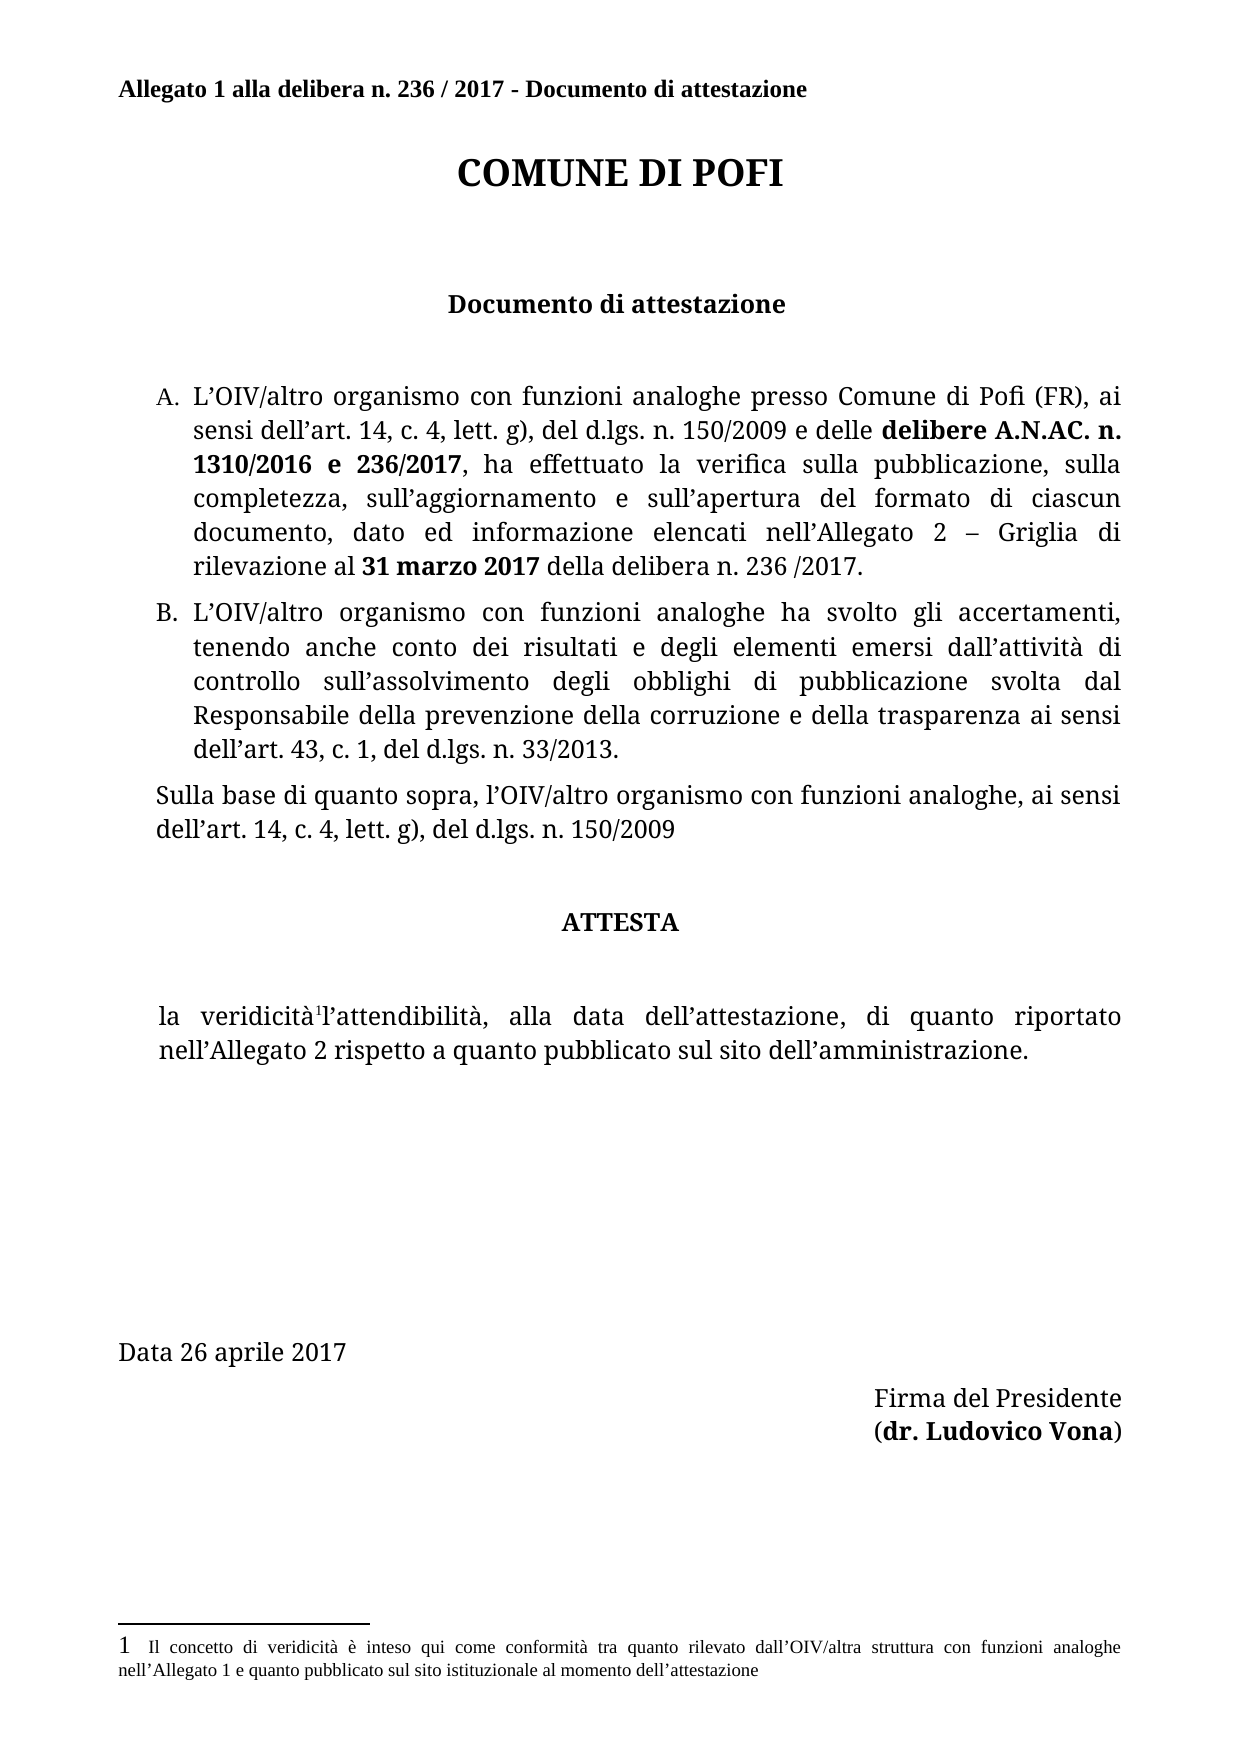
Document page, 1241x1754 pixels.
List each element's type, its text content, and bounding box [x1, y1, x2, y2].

text Data 26 aprile 2017 [118, 1334, 1122, 1368]
list L’OIV/altro organismo con funzioni analoghe presso Comune di Pofi (FR), ai sensi dell’art. 14, c. 4, lett. g), del d.lgs. n. 150/2009 e delle delibere A.N.AC. n. 1310/2016 e 236/2017, ha effettuato la verifica sulla pubblicazione, sulla completezza, sull’aggiornamento e sull’apertura del formato di ciascun documento, dato ed informazione elencati nell’Allegato 2 – Griglia di rilevazione al 31 marzo 2017 della delibera n. 236 /2017. [156, 378, 1122, 583]
text Documento di attestazione [118, 287, 1122, 320]
text ATTESTA [118, 905, 1122, 939]
list Sulla base di quanto sopra, l’OIV/altro organismo con funzioni analoghe, ai sensi dell’art. 14, c. 4, lett. g), del d.lgs. n. 150/2009 [156, 778, 1122, 846]
list L’OIV/altro organismo con funzioni analoghe ha svolto gli accertamenti, tenendo anche conto dei risultati e degli elementi emersi dall’attività di controllo sull’assolvimento degli obblighi di pubblicazione svolta dal Responsabile della prevenzione della corruzione e della trasparenza ai sensi dell’art. 43, c. 1, del d.lgs. n. 33/2013. [156, 595, 1122, 765]
text COMUNE DI POFI [118, 160, 1122, 193]
text Il concetto di veridicità è inteso qui come conformità tra quanto rilevato dall’OIV/altra struttura con funzioni analoghe nell’Allegato 1 e quanto pubblicato sul sito istituzionale al momento dell’attestazione [118, 1630, 1122, 1680]
list la veridicitàl’attendibilità, alla data dell’attestazione, di quanto riportato nell’Allegato 2 rispetto a quanto pubblicato sul sito dell’amministrazione. [158, 998, 1122, 1066]
text Firma del Presidente [118, 1380, 1122, 1414]
text (dr. Ludovico Vona) [634, 1414, 1122, 1447]
